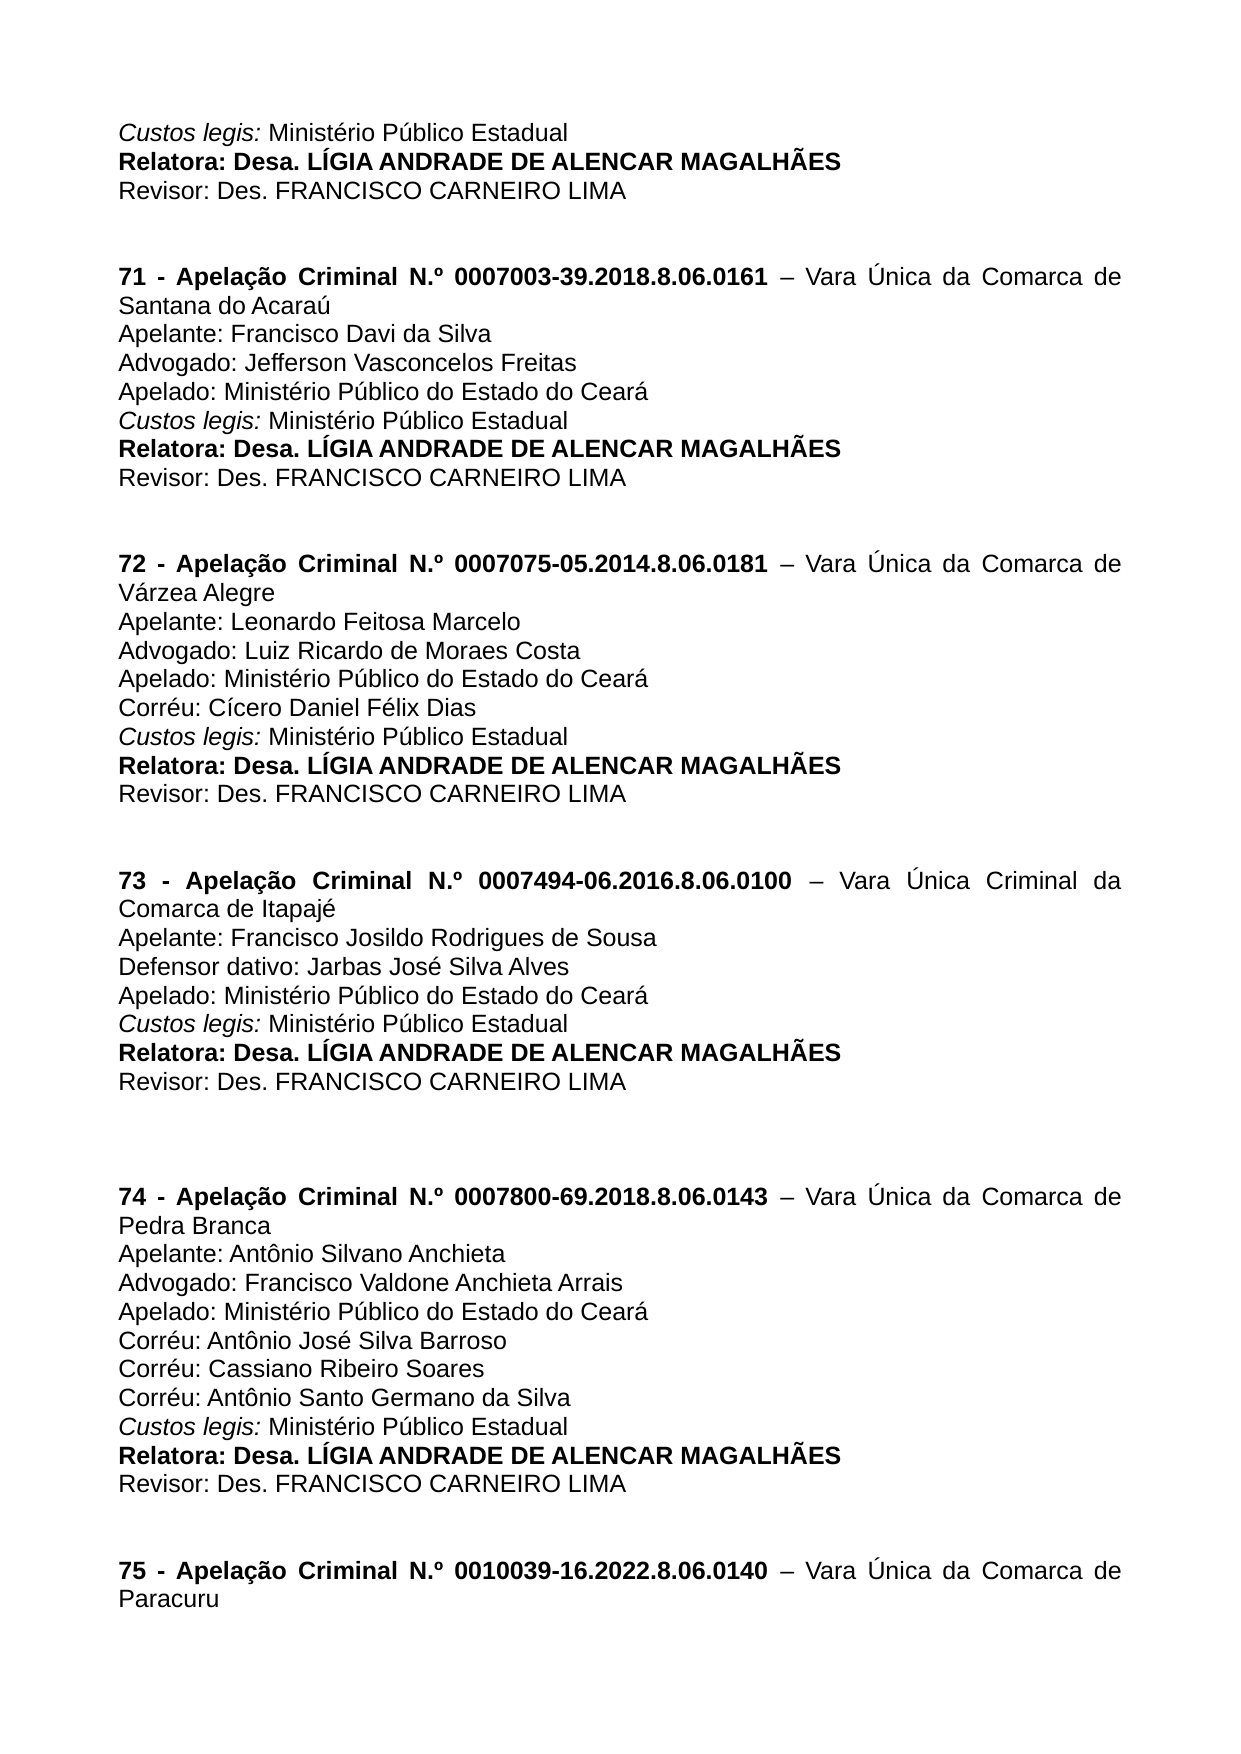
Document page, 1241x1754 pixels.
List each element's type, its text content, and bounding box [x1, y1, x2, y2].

text Custos legis: Ministério Público Estadual [118, 406, 1122, 434]
text Corréu: Antônio Santo Germano da Silva [118, 1383, 1122, 1412]
text Advogado: Jefferson Vasconcelos Freitas [118, 348, 1122, 377]
text Custos legis: Ministério Público Estadual [118, 1009, 1122, 1038]
text Advogado: Luiz Ricardo de Moraes Costa [118, 636, 1122, 664]
text Relatora: Desa. LÍGIA ANDRADE DE ALENCAR MAGALHÃES [118, 1038, 1122, 1067]
text Apelado: Ministério Público do Estado do Ceará [118, 981, 1122, 1009]
text Custos legis: Ministério Público Estadual [118, 1412, 1122, 1441]
text Defensor dativo: Jarbas José Silva Alves [118, 952, 1122, 981]
text Apelado: Ministério Público do Estado do Ceará [118, 1297, 1122, 1326]
text Advogado: Francisco Valdone Anchieta Arrais [118, 1268, 1122, 1297]
text Revisor: Des. FRANCISCO CARNEIRO LIMA [118, 176, 1122, 204]
text 73 - Apelação Criminal N.º 0007494-06.2016.8.06.0100 – Vara Única Criminal da Comarca de Itapajé [118, 866, 1122, 923]
text 71 - Apelação Criminal N.º 0007003-39.2018.8.06.0161 – Vara Única da Comarca de Santana do Acaraú [118, 262, 1122, 319]
text Custos legis: Ministério Público Estadual [118, 722, 1122, 751]
text Relatora: Desa. LÍGIA ANDRADE DE ALENCAR MAGALHÃES [118, 147, 1122, 176]
text Corréu: Cícero Daniel Félix Dias [118, 693, 1122, 722]
text Apelante: Leonardo Feitosa Marcelo [118, 607, 1122, 636]
text Corréu: Cassiano Ribeiro Soares [118, 1354, 1122, 1383]
text Revisor: Des. FRANCISCO CARNEIRO LIMA [118, 1469, 1122, 1498]
text Apelante: Francisco Davi da Silva [118, 319, 1122, 348]
text 72 - Apelação Criminal N.º 0007075-05.2014.8.06.0181 – Vara Única da Comarca de Várzea Alegre [118, 549, 1122, 607]
text Custos legis: Ministério Público Estadual [118, 118, 1122, 147]
text Relatora: Desa. LÍGIA ANDRADE DE ALENCAR MAGALHÃES [118, 1441, 1122, 1469]
text 75 - Apelação Criminal N.º 0010039-16.2022.8.06.0140 – Vara Única da Comarca de Paracuru [118, 1556, 1122, 1613]
text Revisor: Des. FRANCISCO CARNEIRO LIMA [118, 779, 1122, 808]
text 74 - Apelação Criminal N.º 0007800-69.2018.8.06.0143 – Vara Única da Comarca de Pedra Branca [118, 1182, 1122, 1239]
text Relatora: Desa. LÍGIA ANDRADE DE ALENCAR MAGALHÃES [118, 751, 1122, 779]
text Corréu: Antônio José Silva Barroso [118, 1326, 1122, 1354]
text Relatora: Desa. LÍGIA ANDRADE DE ALENCAR MAGALHÃES [118, 434, 1122, 463]
text Apelante: Antônio Silvano Anchieta [118, 1239, 1122, 1268]
text Revisor: Des. FRANCISCO CARNEIRO LIMA [118, 1067, 1122, 1096]
text Revisor: Des. FRANCISCO CARNEIRO LIMA [118, 463, 1122, 492]
text Apelado: Ministério Público do Estado do Ceará [118, 664, 1122, 693]
text Apelado: Ministério Público do Estado do Ceará [118, 377, 1122, 406]
text Apelante: Francisco Josildo Rodrigues de Sousa [118, 923, 1122, 952]
